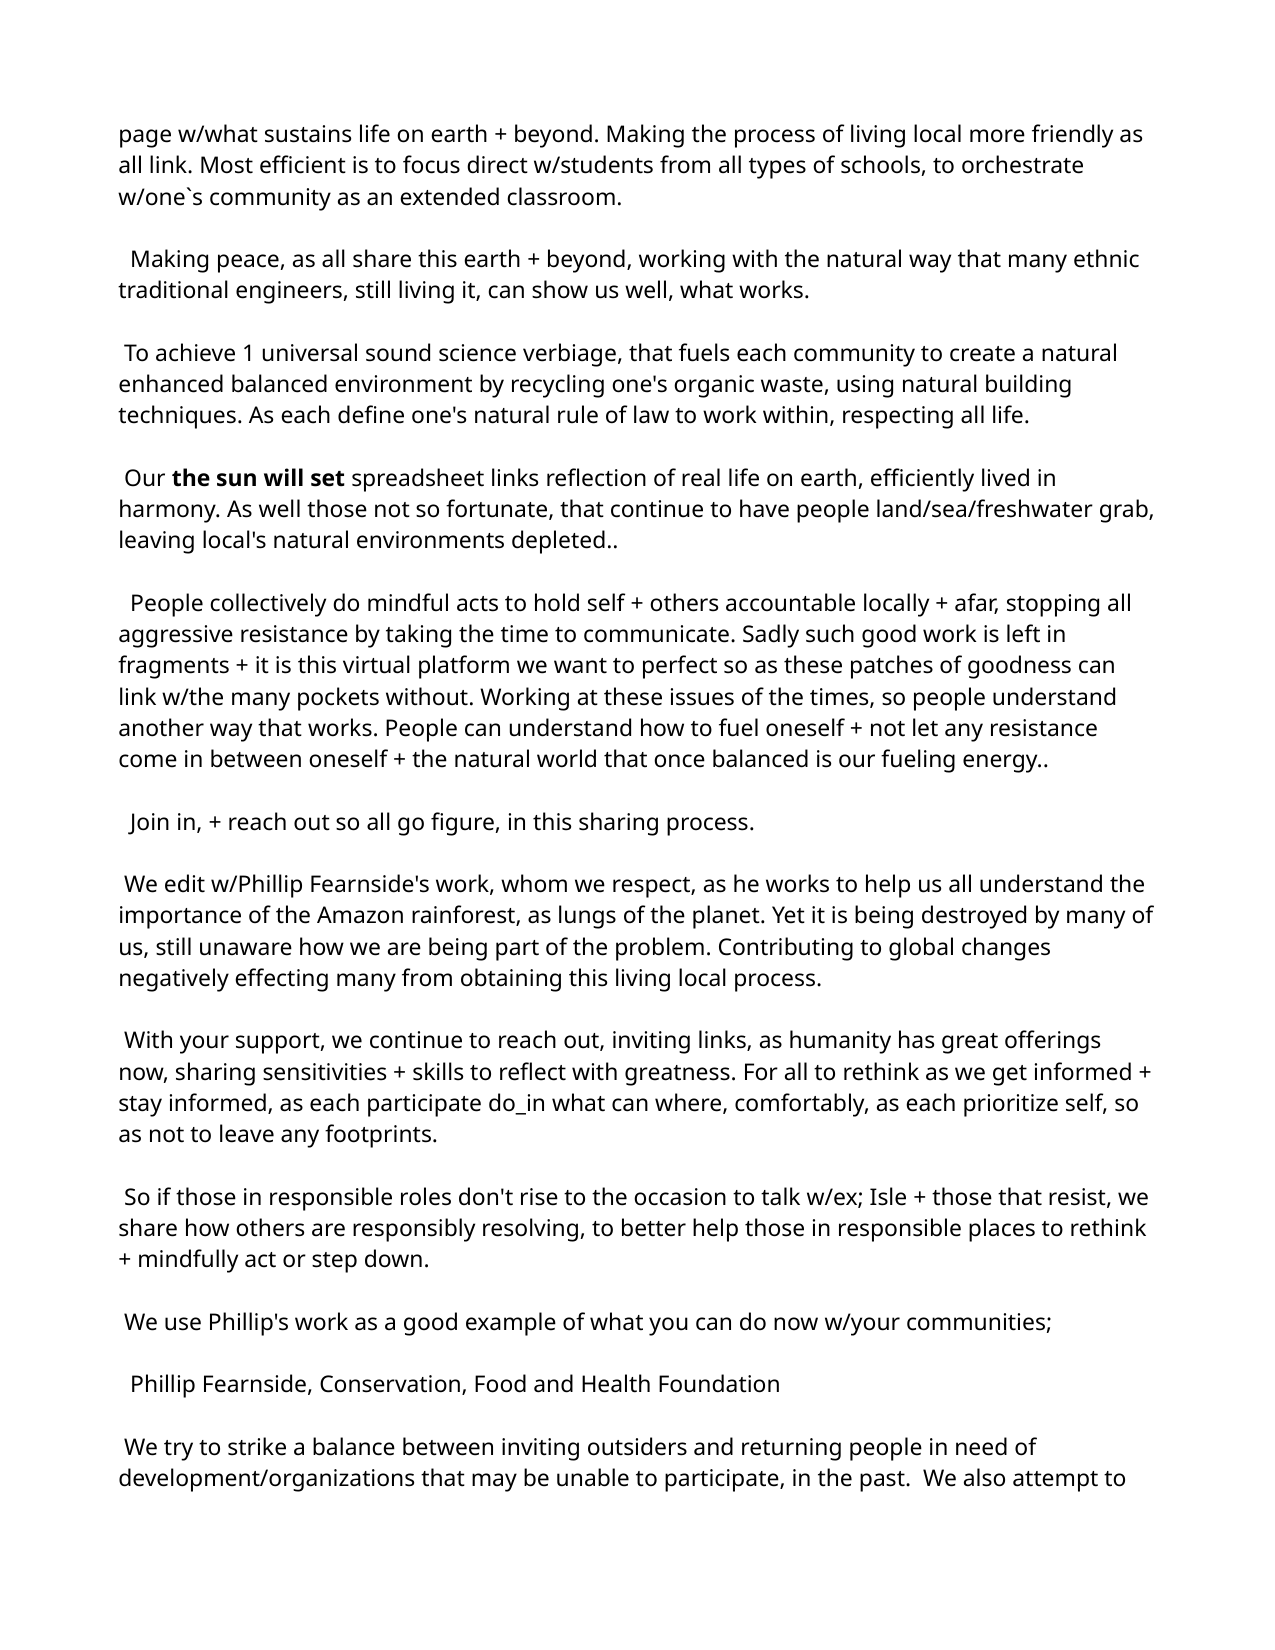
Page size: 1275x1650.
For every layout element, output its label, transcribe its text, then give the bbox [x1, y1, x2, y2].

text Join in, + reach out so all go figure, in this sharing process. [118, 806, 1157, 837]
text Our the sun will set spreadsheet links reflection of real life on earth, efficiently lived in harmony. As well those not so fortunate, that continue to have people land/sea/freshwater grab, leaving local's natural environments depleted.. [118, 462, 1157, 556]
text People collectively do mindful acts to hold self + others accountable locally + afar, stopping all aggressive resistance by taking the time to communicate. Sadly such good work is left in fragments + it is this virtual platform we want to perfect so as these patches of goodness can link w/the many pockets without. Working at these issues of the times, so people understand another way that works. People can understand how to fuel oneself + not let any resistance come in between oneself + the natural world that once balanced is our fueling energy.. [118, 587, 1157, 774]
text Phillip Fearnside, Conservation, Food and Health Foundation [118, 1368, 1157, 1399]
text We edit w/Phillip Fearnside's work, whom we respect, as he works to help us all understand the importance of the Amazon rainforest, as lungs of the planet. Yet it is being destroyed by many of us, still unaware how we are being part of the problem. Contributing to global changes negatively effecting many from obtaining this living local process. [118, 868, 1157, 993]
text We try to strike a balance between inviting outsiders and returning people in need of development/organizations that may be unable to participate, in the past. We also attempt to [118, 1431, 1157, 1493]
text page w/what sustains life on earth + beyond. Making the process of living local more friendly as all link. Most efficient is to focus direct w/students from all types of schools, to orchestrate w/one`s community as an extended classroom. [118, 118, 1157, 212]
text With your support, we continue to reach out, inviting links, as humanity has great offerings now, sharing sensitivities + skills to reflect with greatness. For all to rethink as we get informed + stay informed, as each participate do_in what can where, comfortably, as each prioritize self, so as not to leave any footprints. [118, 1024, 1157, 1149]
text Making peace, as all share this earth + beyond, working with the natural way that many ethnic traditional engineers, still living it, can show us well, what works. [118, 243, 1157, 306]
text To achieve 1 universal sound science verbiage, that fuels each community to create a natural enhanced balanced environment by recycling one's organic waste, using natural building techniques. As each define one's natural rule of law to work within, respecting all life. [118, 337, 1157, 431]
text We use Phillip's work as a good example of what you can do now w/your communities; [118, 1306, 1157, 1337]
text So if those in responsible roles don't rise to the occasion to talk w/ex; Isle + those that resist, we share how others are responsibly resolving, to better help those in responsible places to rethink + mindfully act or step down. [118, 1181, 1157, 1274]
